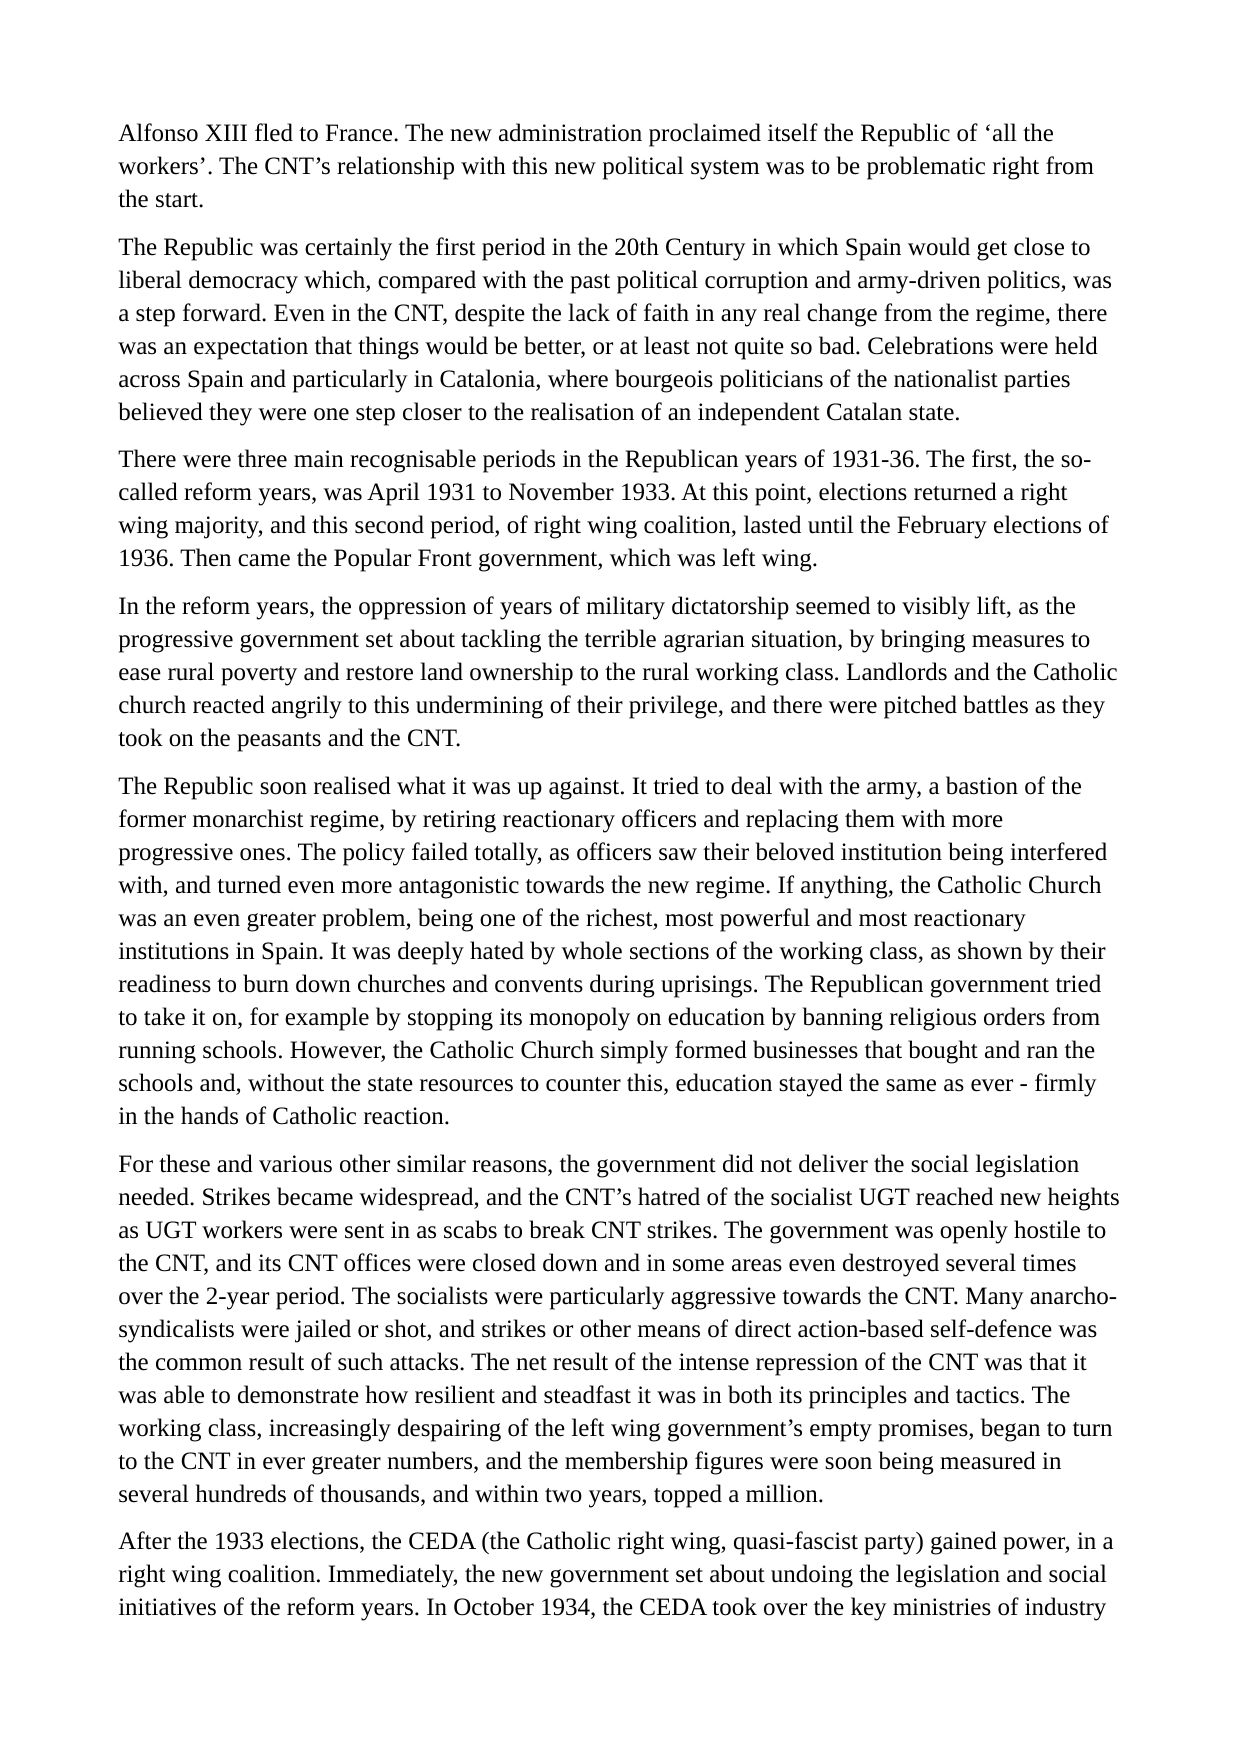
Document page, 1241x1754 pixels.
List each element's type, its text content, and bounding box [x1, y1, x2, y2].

text For these and various other similar reasons, the government did not deliver the social legislation needed. Strikes became widespread, and the CNT’s hatred of the socialist UGT reached new heights as UGT workers were sent in as scabs to break CNT strikes. The government was openly hostile to the CNT, and its CNT offices were closed down and in some areas even destroyed several times over the 2-year period. The socialists were particularly aggressive towards the CNT. Many anarcho-syndicalists were jailed or shot, and strikes or other means of direct action-based self-defence was the common result of such attacks. The net result of the intense repression of the CNT was that it was able to demonstrate how resilient and steadfast it was in both its principles and tactics. The working class, increasingly despairing of the left wing government’s empty promises, began to turn to the CNT in ever greater numbers, and the membership figures were soon being measured in several hundreds of thousands, and within two years, topped a million. [118, 1149, 1122, 1508]
text There were three main recognisable periods in the Republican years of 1931-36. The first, the so-called reform years, was April 1931 to November 1933. At this point, elections returned a right wing majority, and this second period, of right wing coalition, lasted until the February elections of 1936. Then came the Popular Front government, which was left wing. [118, 444, 1122, 572]
text In the reform years, the oppression of years of military dictatorship seemed to visibly lift, as the progressive government set about tackling the terrible agrarian situation, by bringing measures to ease rural poverty and restore land ownership to the rural working class. Landlords and the Catholic church reacted angrily to this undermining of their privilege, and there were pitched battles as they took on the peasants and the CNT. [118, 591, 1122, 752]
text After the 1933 elections, the CEDA (the Catholic right wing, quasi-fascist party) gained power, in a right wing coalition. Immediately, the new government set about undoing the legislation and social initiatives of the reform years. In October 1934, the CEDA took over the key ministries of industry [118, 1526, 1122, 1621]
text The Republic soon realised what it was up against. It tried to deal with the army, a bastion of the former monarchist regime, by retiring reactionary officers and replacing them with more progressive ones. The policy failed totally, as officers saw their beloved institution being interfered with, and turned even more antagonistic towards the new regime. If anything, the Catholic Church was an even greater problem, being one of the richest, most powerful and most reactionary institutions in Spain. It was deeply hated by whole sections of the working class, as shown by their readiness to burn down churches and convents during uprisings. The Republican government tried to take it on, for example by stopping its monopoly on education by banning religious orders from running schools. However, the Catholic Church simply formed businesses that bought and ran the schools and, without the state resources to counter this, education stayed the same as ever - firmly in the hands of Catholic reaction. [118, 771, 1122, 1130]
text Alfonso XIII fled to France. The new administration proclaimed itself the Republic of ‘all the workers’. The CNT’s relationship with this new political system was to be problematic right from the start. [118, 118, 1122, 213]
text The Republic was certainly the first period in the 20th Century in which Spain would get close to liberal democracy which, compared with the past political corruption and army-driven politics, was a step forward. Even in the CNT, despite the lack of faith in any real change from the regime, there was an expectation that things would be better, or at least not quite so bad. Celebrations were held across Spain and particularly in Catalonia, where bourgeois politicians of the nationalist parties believed they were one step closer to the realisation of an independent Catalan state. [118, 232, 1122, 426]
